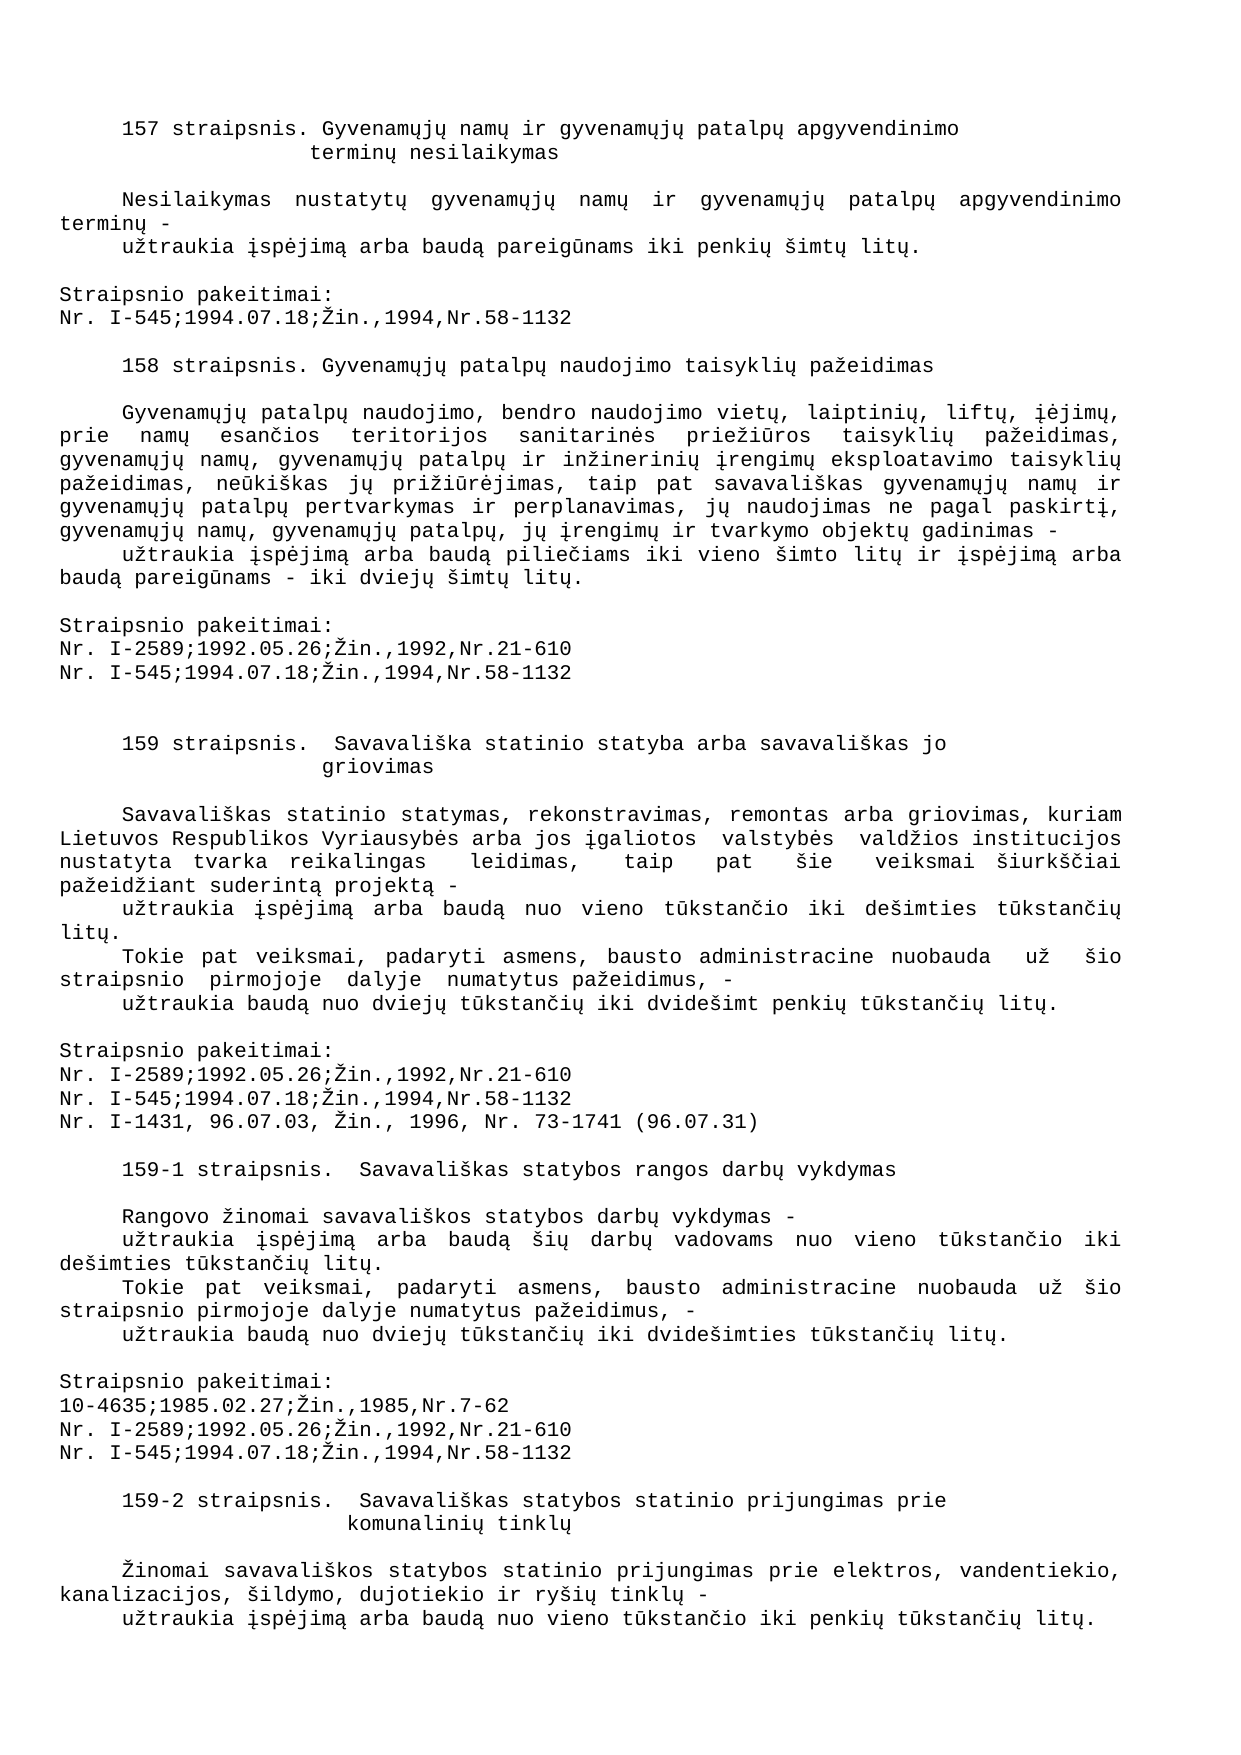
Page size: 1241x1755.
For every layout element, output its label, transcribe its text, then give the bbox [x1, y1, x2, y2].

text užtraukia įspėjimą arba baudą šių darbų vadovams nuo vieno tūkstančio iki dešimties tūkstančių litų. [59, 1229, 1122, 1277]
text užtraukia įspėjimą arba baudą pareigūnams iki penkių šimtų litų. [59, 236, 1122, 260]
text užtraukia baudą nuo dviejų tūkstančių iki dvidešimties tūkstančių litų. [59, 1324, 1122, 1348]
text 159-1 straipsnis. Savavališkas statybos rangos darbų vykdymas [59, 1158, 1122, 1182]
text 158 straipsnis. Gyvenamųjų patalpų naudojimo taisyklių pažeidimas [59, 354, 1122, 378]
text Straipsnio pakeitimai: [59, 615, 1122, 638]
text užtraukia įspėjimą arba baudą nuo vieno tūkstančio iki penkių tūkstančių litų. [59, 1608, 1122, 1631]
text 157 straipsnis. Gyvenamųjų namų ir gyvenamųjų patalpų apgyvendinimo [59, 118, 1122, 142]
text 159-2 straipsnis. Savavališkas statybos statinio prijungimas prie [59, 1489, 1122, 1513]
text Gyvenamųjų patalpų naudojimo, bendro naudojimo vietų, laiptinių, liftų, įėjimų, prie namų esančios teritorijos sanitarinės priežiūros taisyklių pažeidimas, gyvenamųjų namų, gyvenamųjų patalpų ir inžinerinių įrengimų eksploatavimo taisyklių pažeidimas, neūkiškas jų prižiūrėjimas, taip pat savavališkas gyvenamųjų namų ir gyvenamųjų patalpų pertvarkymas ir perplanavimas, jų naudojimas ne pagal paskirtį, gyvenamųjų namų, gyvenamųjų patalpų, jų įrengimų ir tvarkymo objektų gadinimas - [59, 402, 1122, 544]
text Nesilaikymas nustatytų gyvenamųjų namų ir gyvenamųjų patalpų apgyvendinimo terminų - [59, 189, 1122, 236]
text Nr. I-2589;1992.05.26;Žin.,1992,Nr.21-610 [59, 638, 1122, 662]
text griovimas [59, 757, 1122, 780]
text terminų nesilaikymas [59, 142, 1122, 165]
text Straipsnio pakeitimai: [59, 1371, 1122, 1395]
text Tokie pat veiksmai, padaryti asmens, bausto administracine nuobauda už šio straipsnio pirmojoje dalyje numatytus pažeidimus, - [59, 1277, 1122, 1324]
text Nr. I-545;1994.07.18;Žin.,1994,Nr.58-1132 [59, 662, 1122, 686]
text užtraukia baudą nuo dviejų tūkstančių iki dvidešimt penkių tūkstančių litų. [59, 993, 1122, 1017]
text komunalinių tinklų [59, 1513, 1122, 1537]
text užtraukia įspėjimą arba baudą nuo vieno tūkstančio iki dešimties tūkstančių litų. [59, 898, 1122, 946]
text Nr. I-545;1994.07.18;Žin.,1994,Nr.58-1132 [59, 307, 1122, 331]
text Nr. I-545;1994.07.18;Žin.,1994,Nr.58-1132 [59, 1088, 1122, 1111]
text Savavališkas statinio statymas, rekonstravimas, remontas arba griovimas, kuriam Lietuvos Respublikos Vyriausybės arba jos įgaliotos valstybės valdžios institucijos nustatyta tvarka reikalingas leidimas, taip pat šie veiksmai šiurkščiai pažeidžiant suderintą projektą - [59, 804, 1122, 898]
text Nr. I-545;1994.07.18;Žin.,1994,Nr.58-1132 [59, 1442, 1122, 1466]
text Tokie pat veiksmai, padaryti asmens, bausto administracine nuobauda už šio straipsnio pirmojoje dalyje numatytus pažeidimus, - [59, 946, 1122, 993]
text 10-4635;1985.02.27;Žin.,1985,Nr.7-62 [59, 1395, 1122, 1419]
text Nr. I-2589;1992.05.26;Žin.,1992,Nr.21-610 [59, 1419, 1122, 1442]
text 159 straipsnis. Savavališka statinio statyba arba savavališkas jo [59, 733, 1122, 757]
text Žinomai savavališkos statybos statinio prijungimas prie elektros, vandentiekio, kanalizacijos, šildymo, dujotiekio ir ryšių tinklų - [59, 1561, 1122, 1608]
text Nr. I-2589;1992.05.26;Žin.,1992,Nr.21-610 [59, 1064, 1122, 1088]
text Nr. I-1431, 96.07.03, Žin., 1996, Nr. 73-1741 (96.07.31) [59, 1111, 1122, 1135]
text Straipsnio pakeitimai: [59, 284, 1122, 307]
text užtraukia įspėjimą arba baudą piliečiams iki vieno šimto litų ir įspėjimą arba baudą pareigūnams - iki dviejų šimtų litų. [59, 544, 1122, 591]
text Rangovo žinomai savavališkos statybos darbų vykdymas - [59, 1206, 1122, 1229]
text Straipsnio pakeitimai: [59, 1040, 1122, 1064]
